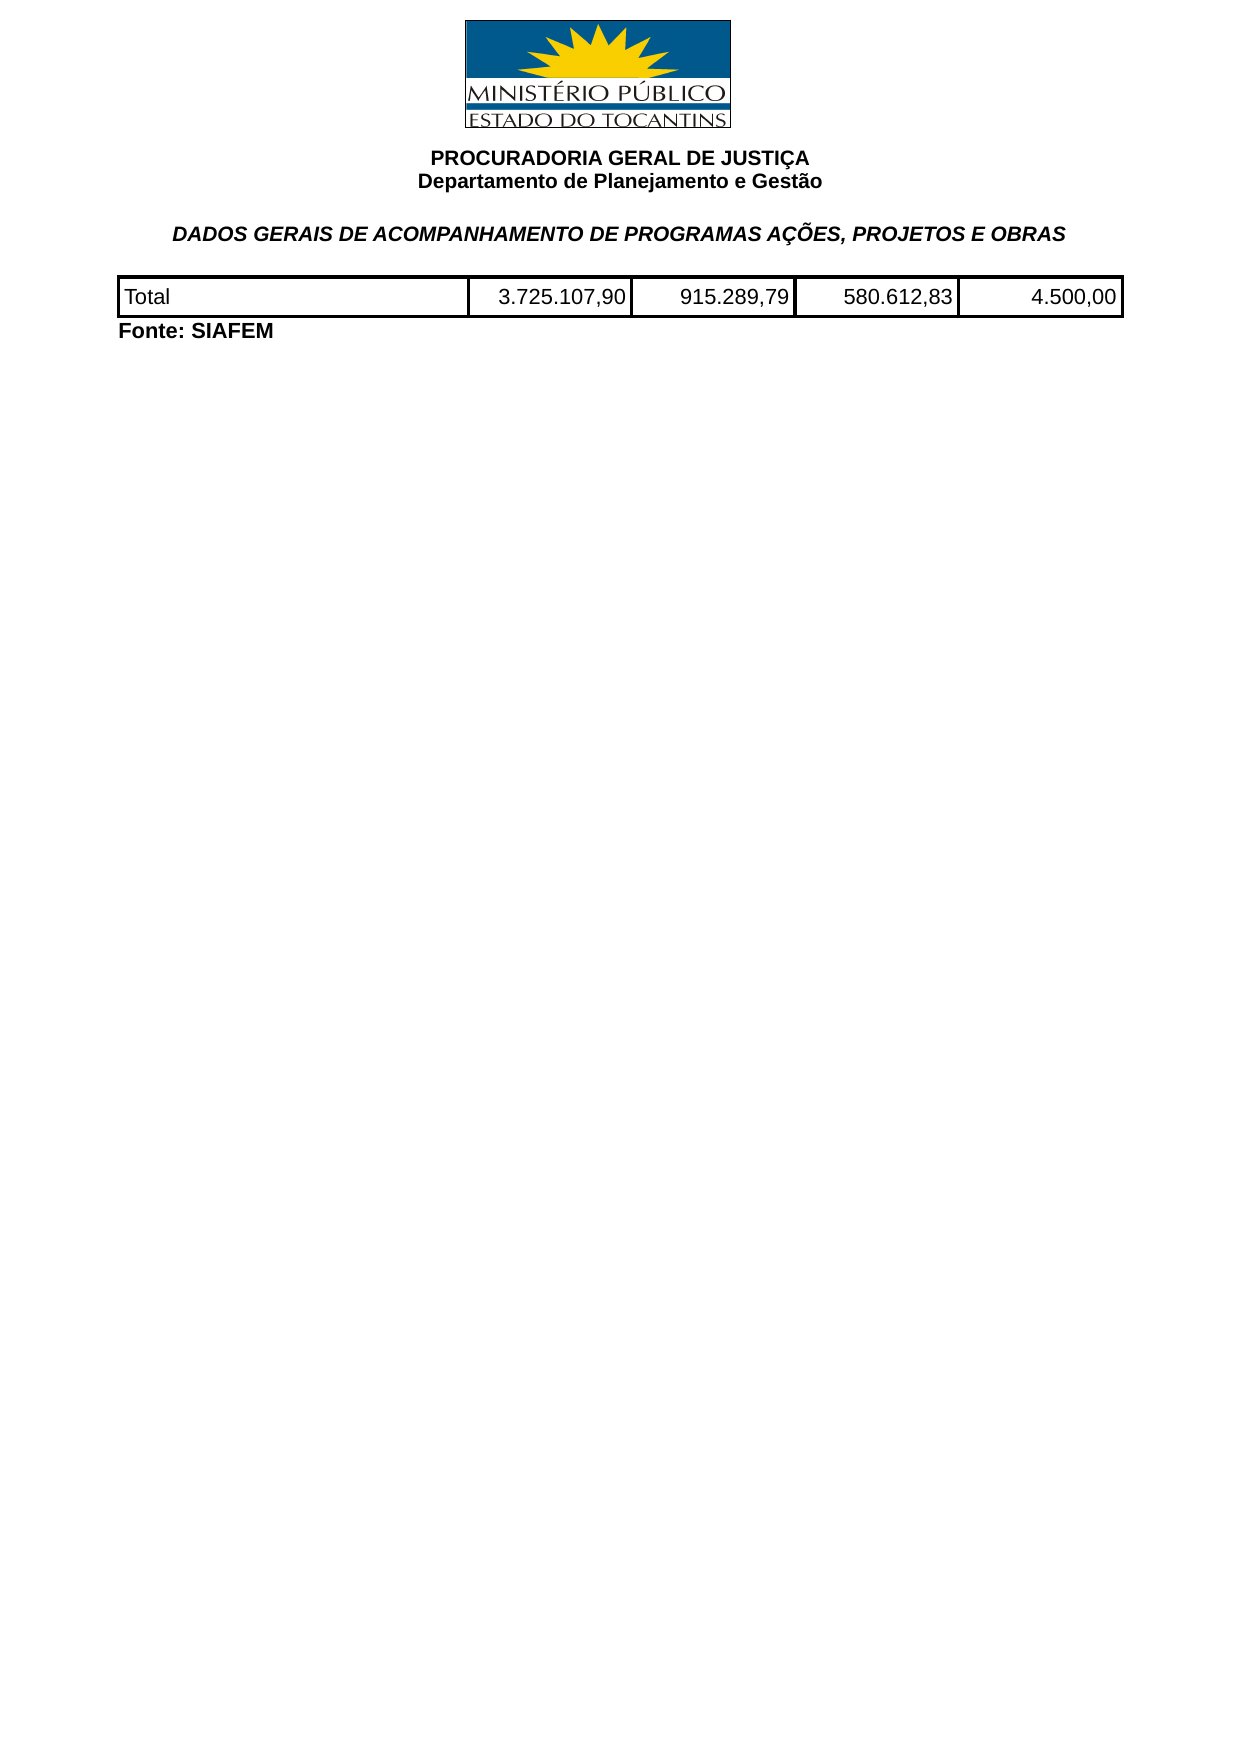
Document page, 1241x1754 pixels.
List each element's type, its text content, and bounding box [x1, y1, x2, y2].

table_cell 915.289,79 [633, 279, 793, 315]
table_cell 3.725.107,90 [470, 279, 630, 315]
picture [466, 21, 730, 127]
table_cell 580.612,83 [797, 279, 957, 315]
table_cell 4.500,00 [960, 279, 1121, 315]
text Fonte: SIAFEM [118, 318, 1122, 343]
table_cell Total [120, 279, 467, 315]
